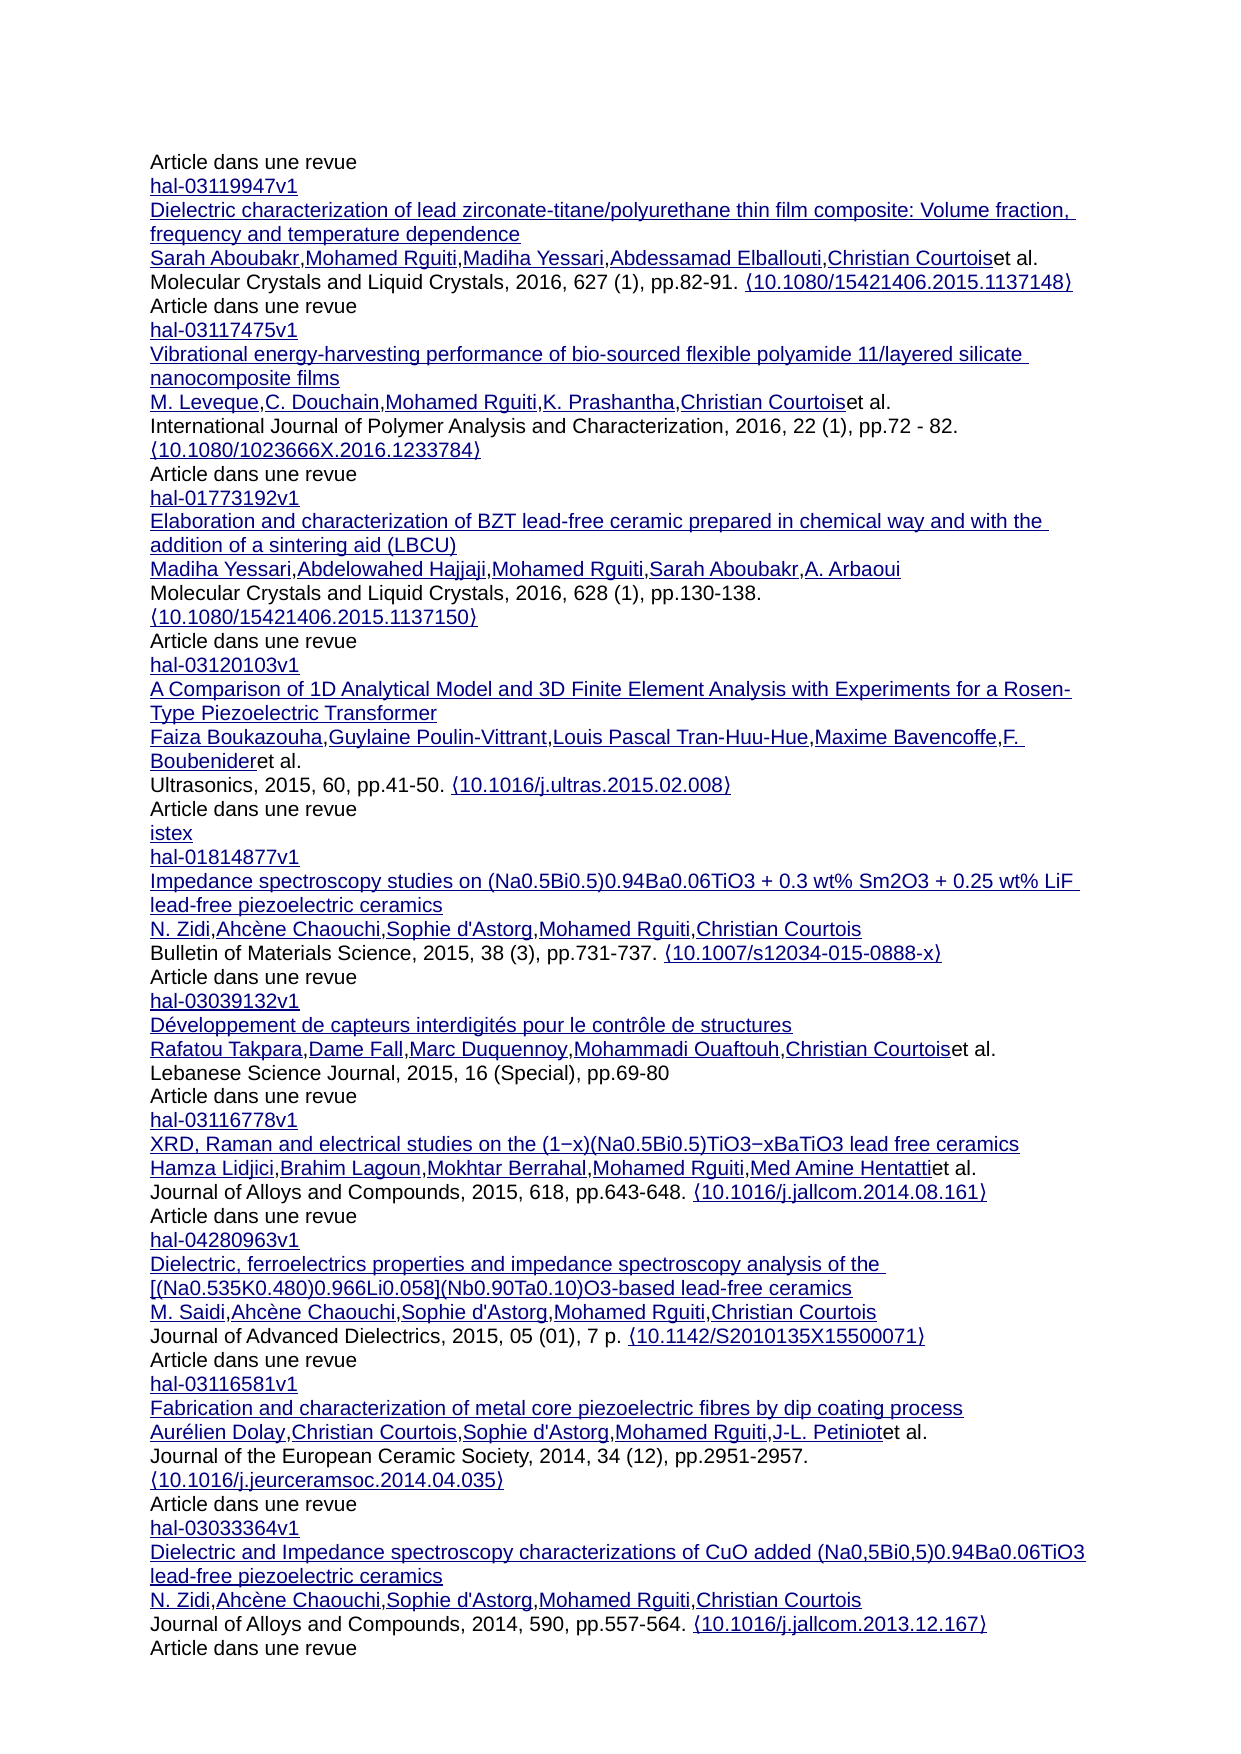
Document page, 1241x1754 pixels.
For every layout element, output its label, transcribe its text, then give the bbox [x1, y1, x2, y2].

table_cell XRD, Raman and electrical studies on the (1−x)(Na0.5Bi0.5)TiO3−xBaTiO3 lead free ceramics Hamza Lidjici,Brahim Lagoun,Mokhtar Berrahal,Mohamed Rguiti,Med Amine Hentattiet al. Journal of Alloys and Compounds, 2015, 618, pp.643-648. ⟨10.1016/j.jallcom.2014.08.161⟩ Article dans une revue hal-04280963v1 [150, 1132, 1090, 1252]
table_cell Dielectric, ferroelectrics properties and impedance spectroscopy analysis of the [(Na0.535K0.480)0.966Li0.058](Nb0.90Ta0.10)O3-based lead-free ceramics M. Saidi,Ahcène Chaouchi,Sophie d'Astorg,Mohamed Rguiti,Christian Courtois Journal of Advanced Dielectrics, 2015, 05 (01), 7 p. ⟨10.1142/S2010135X15500071⟩ Article dans une revue hal-03116581v1 [150, 1252, 1090, 1396]
table_cell Développement de capteurs interdigités pour le contrôle de structures Rafatou Takpara,Dame Fall,Marc Duquennoy,Mohammadi Ouaftouh,Christian Courtoiset al. Lebanese Science Journal, 2015, 16 (Special), pp.69-80 Article dans une revue hal-03116778v1 [150, 1013, 1090, 1132]
table_cell Dielectric and Impedance spectroscopy characterizations of CuO added (Na0,5Bi0,5)0.94Ba0.06TiO3 lead-free piezoelectric ceramics N. Zidi,Ahcène Chaouchi,Sophie d'Astorg,Mohamed Rguiti,Christian Courtois Journal of Alloys and Compounds, 2014, 590, pp.557-564. ⟨10.1016/j.jallcom.2013.12.167⟩ Article dans une revue [150, 1540, 1090, 1659]
table_cell Elaboration and characterization of BZT lead-free ceramic prepared in chemical way and with the addition of a sintering aid (LBCU) Madiha Yessari,Abdelowahed Hajjaji,Mohamed Rguiti,Sarah Aboubakr,A. Arbaoui Molecular Crystals and Liquid Crystals, 2016, 628 (1), pp.130-138. ⟨10.1080/15421406.2015.1137150⟩ Article dans une revue hal-03120103v1 [150, 509, 1090, 677]
table_cell Fabrication and characterization of metal core piezoelectric fibres by dip coating process Aurélien Dolay,Christian Courtois,Sophie d'Astorg,Mohamed Rguiti,J-L. Petiniotet al. Journal of the European Ceramic Society, 2014, 34 (12), pp.2951-2957. ⟨10.1016/j.jeurceramsoc.2014.04.035⟩ Article dans une revue hal-03033364v1 [150, 1396, 1090, 1539]
table_cell Article dans une revue hal-03119947v1 [150, 150, 1090, 198]
table_cell A Comparison of 1D Analytical Model and 3D Finite Element Analysis with Experiments for a Rosen-Type Piezoelectric Transformer Faiza Boukazouha,Guylaine Poulin-Vittrant,Louis Pascal Tran-Huu-Hue,Maxime Bavencoffe,F. Boubenideret al. Ultrasonics, 2015, 60, pp.41-50. ⟨10.1016/j.ultras.2015.02.008⟩ Article dans une revue istex hal-01814877v1 [150, 677, 1090, 869]
table_cell Vibrational energy-harvesting performance of bio-sourced flexible polyamide 11/layered silicate nanocomposite films M. Leveque,C. Douchain,Mohamed Rguiti,K. Prashantha,Christian Courtoiset al. International Journal of Polymer Analysis and Characterization, 2016, 22 (1), pp.72 - 82. ⟨10.1080/1023666X.2016.1233784⟩ Article dans une revue hal-01773192v1 [150, 342, 1090, 509]
table_cell Impedance spectroscopy studies on (Na0.5Bi0.5)0.94Ba0.06TiO3 + 0.3 wt% Sm2O3 + 0.25 wt% LiF lead-free piezoelectric ceramics N. Zidi,Ahcène Chaouchi,Sophie d'Astorg,Mohamed Rguiti,Christian Courtois Bulletin of Materials Science, 2015, 38 (3), pp.731-737. ⟨10.1007/s12034-015-0888-x⟩ Article dans une revue hal-03039132v1 [150, 869, 1090, 1012]
table_cell Dielectric characterization of lead zirconate-titane/polyurethane thin film composite: Volume fraction, frequency and temperature dependence Sarah Aboubakr,Mohamed Rguiti,Madiha Yessari,Abdessamad Elballouti,Christian Courtoiset al. Molecular Crystals and Liquid Crystals, 2016, 627 (1), pp.82-91. ⟨10.1080/15421406.2015.1137148⟩ Article dans une revue hal-03117475v1 [150, 198, 1090, 342]
